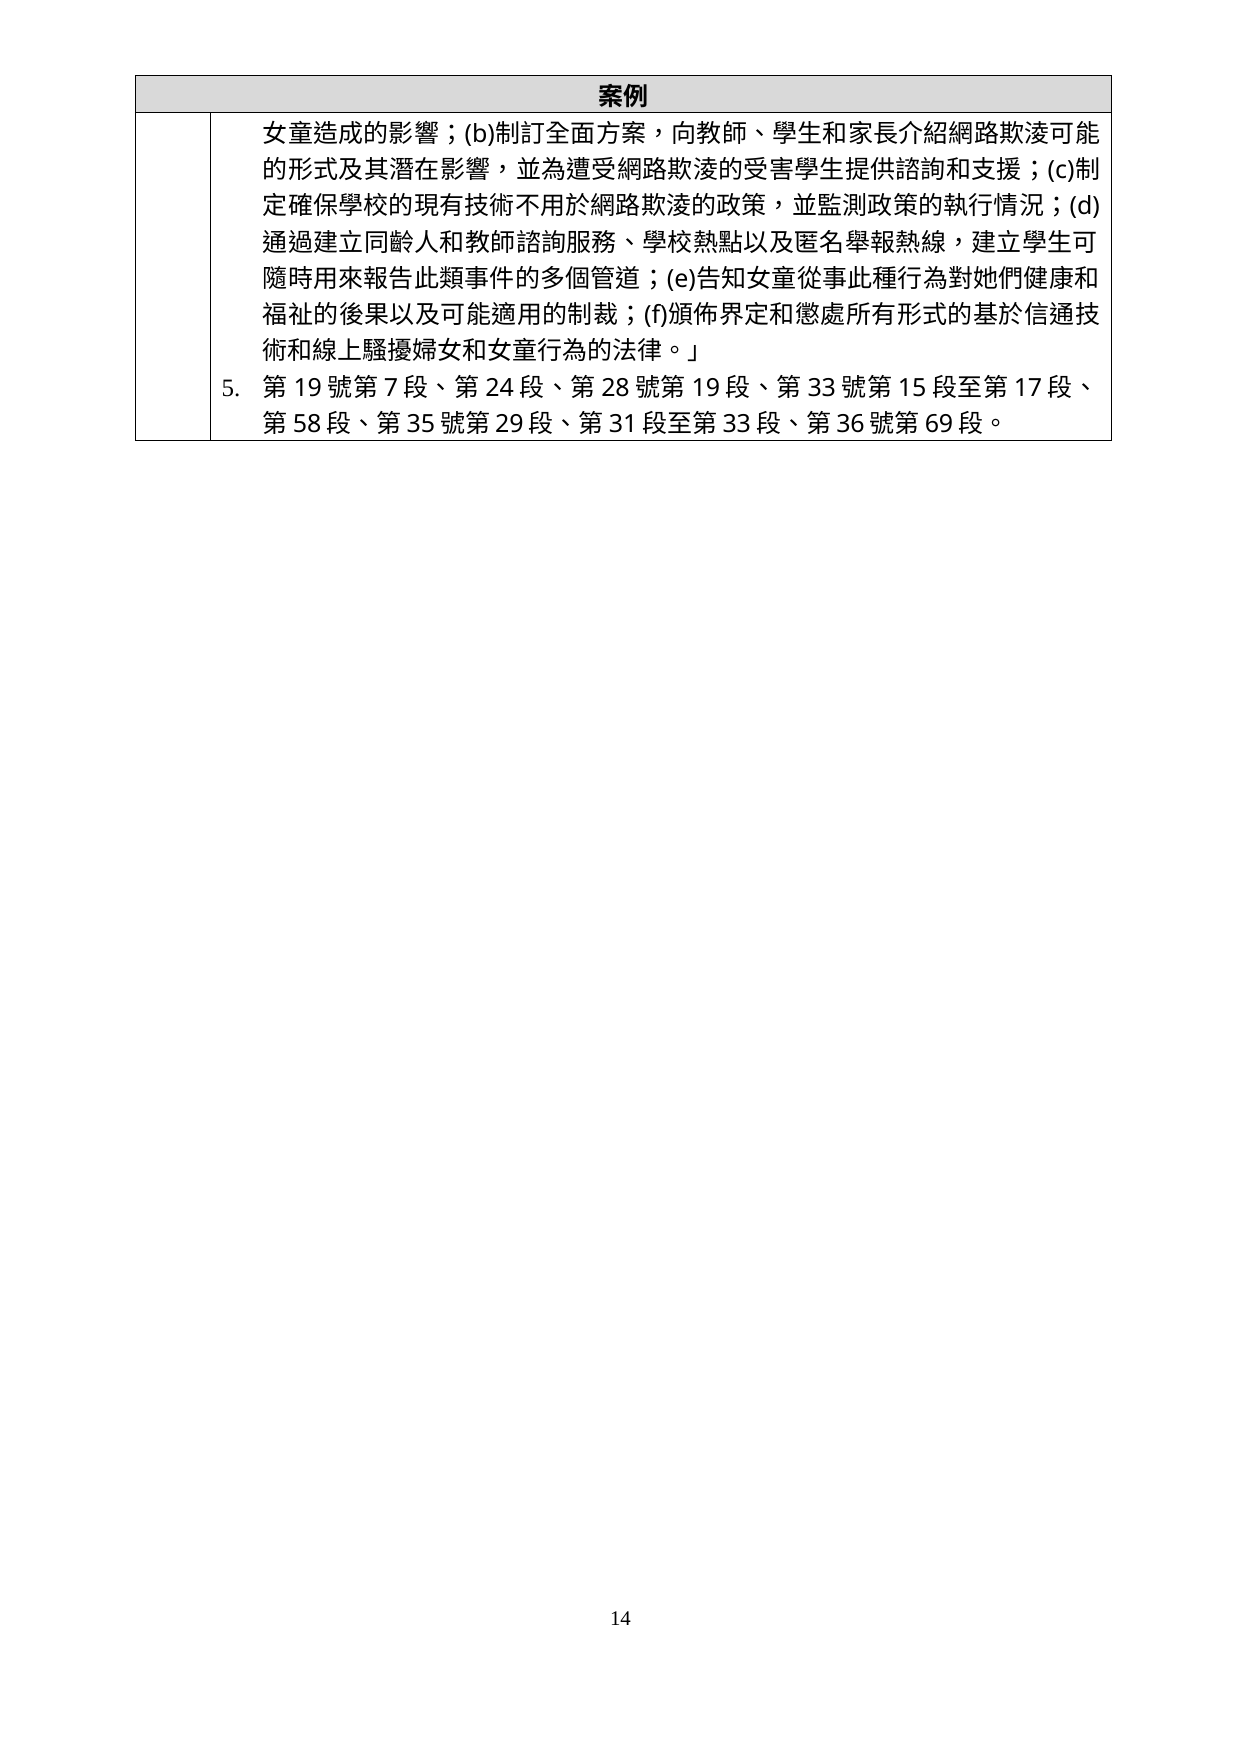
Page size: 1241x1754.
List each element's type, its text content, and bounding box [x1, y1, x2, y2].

table_header 案例 [136, 76, 1111, 112]
table_cell 女童造成的影響；(b)制訂全面方案，向教師、學生和家長介紹網路欺淩可能的形式及其潛在影響，並為遭受網路欺淩的受害學生提供諮詢和支援；(c)制定確保學校的現有技術不用於網路欺淩的政策，並監測政策的執行情況；(d)通過建立同齡人和教師諮詢服務、學校熱點以及匿名舉報熱線，建立學生可隨時用來報告此類事件的多個管道；(e)告知女童從事此種行為對她們健康和福祉的後果以及可能適用的制裁；(f)頒佈界定和懲處所有形式的基於信通技術和線上騷擾婦女和女童行為的法律。」 第19號第7段、第24段、第28號第19段、第33號第15段至第17段、第58段、第35號第29段、第31段至第33段、第36號第69段。 [211, 113, 1111, 439]
table_cell [136, 113, 210, 439]
